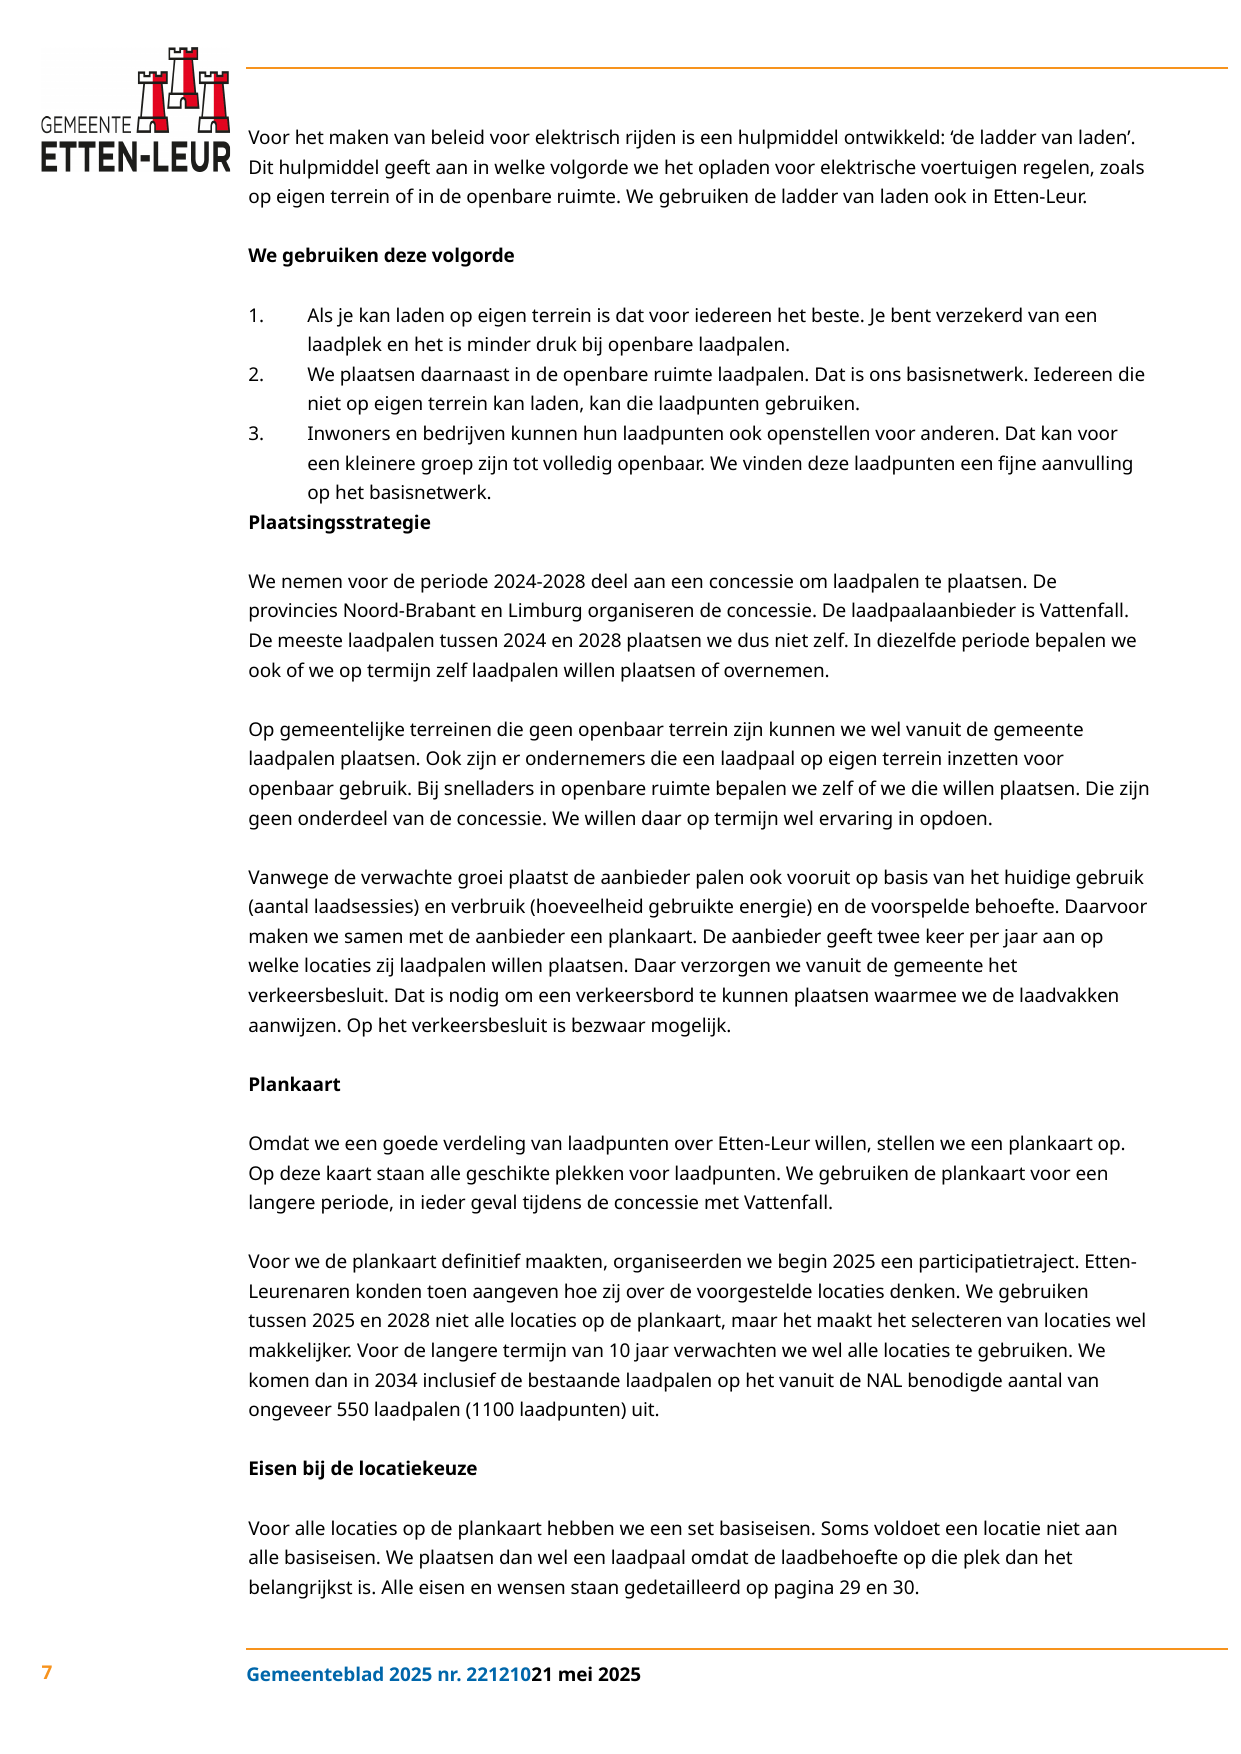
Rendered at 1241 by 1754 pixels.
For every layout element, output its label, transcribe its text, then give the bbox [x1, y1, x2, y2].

list We plaatsen daarnaast in de openbare ruimte laadpalen. Dat is ons basisnetwerk. Iedereen die niet op eigen terrein kan laden, kan die laadpunten gebruiken. [248, 361, 1152, 416]
text Op gemeentelijke terreinen die geen openbaar terrein zijn kunnen we wel vanuit de gemeente laadpalen plaatsen. Ook zijn er ondernemers die een laadpaal op eigen terrein inzetten voor openbaar gebruik. Bij snelladers in openbare ruimte bepalen we zelf of we die willen plaatsen. Die zijn geen onderdeel van de concessie. We willen daar op termijn wel ervaring in opdoen. [248, 716, 1152, 831]
text Plaatsingsstrategie [248, 509, 1152, 535]
text Vanwege de verwachte groei plaatst de aanbieder palen ook vooruit op basis van het huidige gebruik (aantal laadsessies) en verbruik (hoeveelheid gebruikte energie) en de voorspelde behoefte. Daarvoor maken we samen met de aanbieder een plankaart. De aanbieder geeft twee keer per jaar aan op welke locaties zij laadpalen willen plaatsen. Daar verzorgen we vanuit de gemeente het verkeersbesluit. Dat is nodig om een verkeersbord te kunnen plaatsen waarmee we de laadvakken aanwijzen. Op het verkeersbesluit is bezwaar mogelijk. [248, 864, 1152, 1038]
text We gebruiken deze volgorde [248, 243, 1152, 268]
list Inwoners en bedrijven kunnen hun laadpunten ook openstellen voor anderen. Dat kan voor een kleinere groep zijn tot volledig openbaar. We vinden deze laadpunten een fijne aanvulling op het basisnetwerk. [248, 420, 1152, 505]
picture [41, 47, 231, 172]
list Als je kan laden op eigen terrein is dat voor iedereen het beste. Je bent verzekerd van een laadplek en het is minder druk bij openbare laadpalen. [248, 302, 1152, 357]
text Eisen bij de locatiekeuze [248, 1456, 1152, 1481]
text Voor alle locaties op de plankaart hebben we een set basiseisen. Soms voldoet een locatie niet aan alle basiseisen. We plaatsen dan wel een laadpaal omdat de laadbehoefte op die plek dan het belangrijkst is. Alle eisen en wensen staan gedetailleerd op pagina 29 en 30. [248, 1515, 1152, 1600]
text Voor het maken van beleid voor elektrisch rijden is een hulpmiddel ontwikkeld: ‘de ladder van laden’. Dit hulpmiddel geeft aan in welke volgorde we het opladen voor elektrische voertuigen regelen, zoals op eigen terrein of in de openbare ruimte. We gebruiken de ladder van laden ook in Etten-Leur. [248, 124, 1152, 209]
text Voor we de plankaart definitief maakten, organiseerden we begin 2025 een participatietraject. Etten-Leurenaren konden toen aangeven hoe zij over de voorgestelde locaties denken. We gebruiken tussen 2025 en 2028 niet alle locaties op de plankaart, maar het maakt het selecteren van locaties wel makkelijker. Voor de langere termijn van 10 jaar verwachten we wel alle locaties te gebruiken. We komen dan in 2034 inclusief de bestaande laadpalen op het vanuit de NAL benodigde aantal van ongeveer 550 laadpalen (1100 laadpunten) uit. [248, 1248, 1152, 1422]
text We nemen voor de periode 2024-2028 deel aan een concessie om laadpalen te plaatsen. De provincies Noord-Brabant en Limburg organiseren de concessie. De laadpaalaanbieder is Vattenfall. De meeste laadpalen tussen 2024 en 2028 plaatsen we dus niet zelf. In diezelfde periode bepalen we ook of we op termijn zelf laadpalen willen plaatsen of overnemen. [248, 568, 1152, 683]
text Plankaart [248, 1071, 1152, 1097]
text Omdat we een goede verdeling van laadpunten over Etten-Leur willen, stellen we een plankaart op. Op deze kaart staan alle geschikte plekken voor laadpunten. We gebruiken de plankaart voor een langere periode, in ieder geval tijdens de concessie met Vattenfall. [248, 1130, 1152, 1215]
